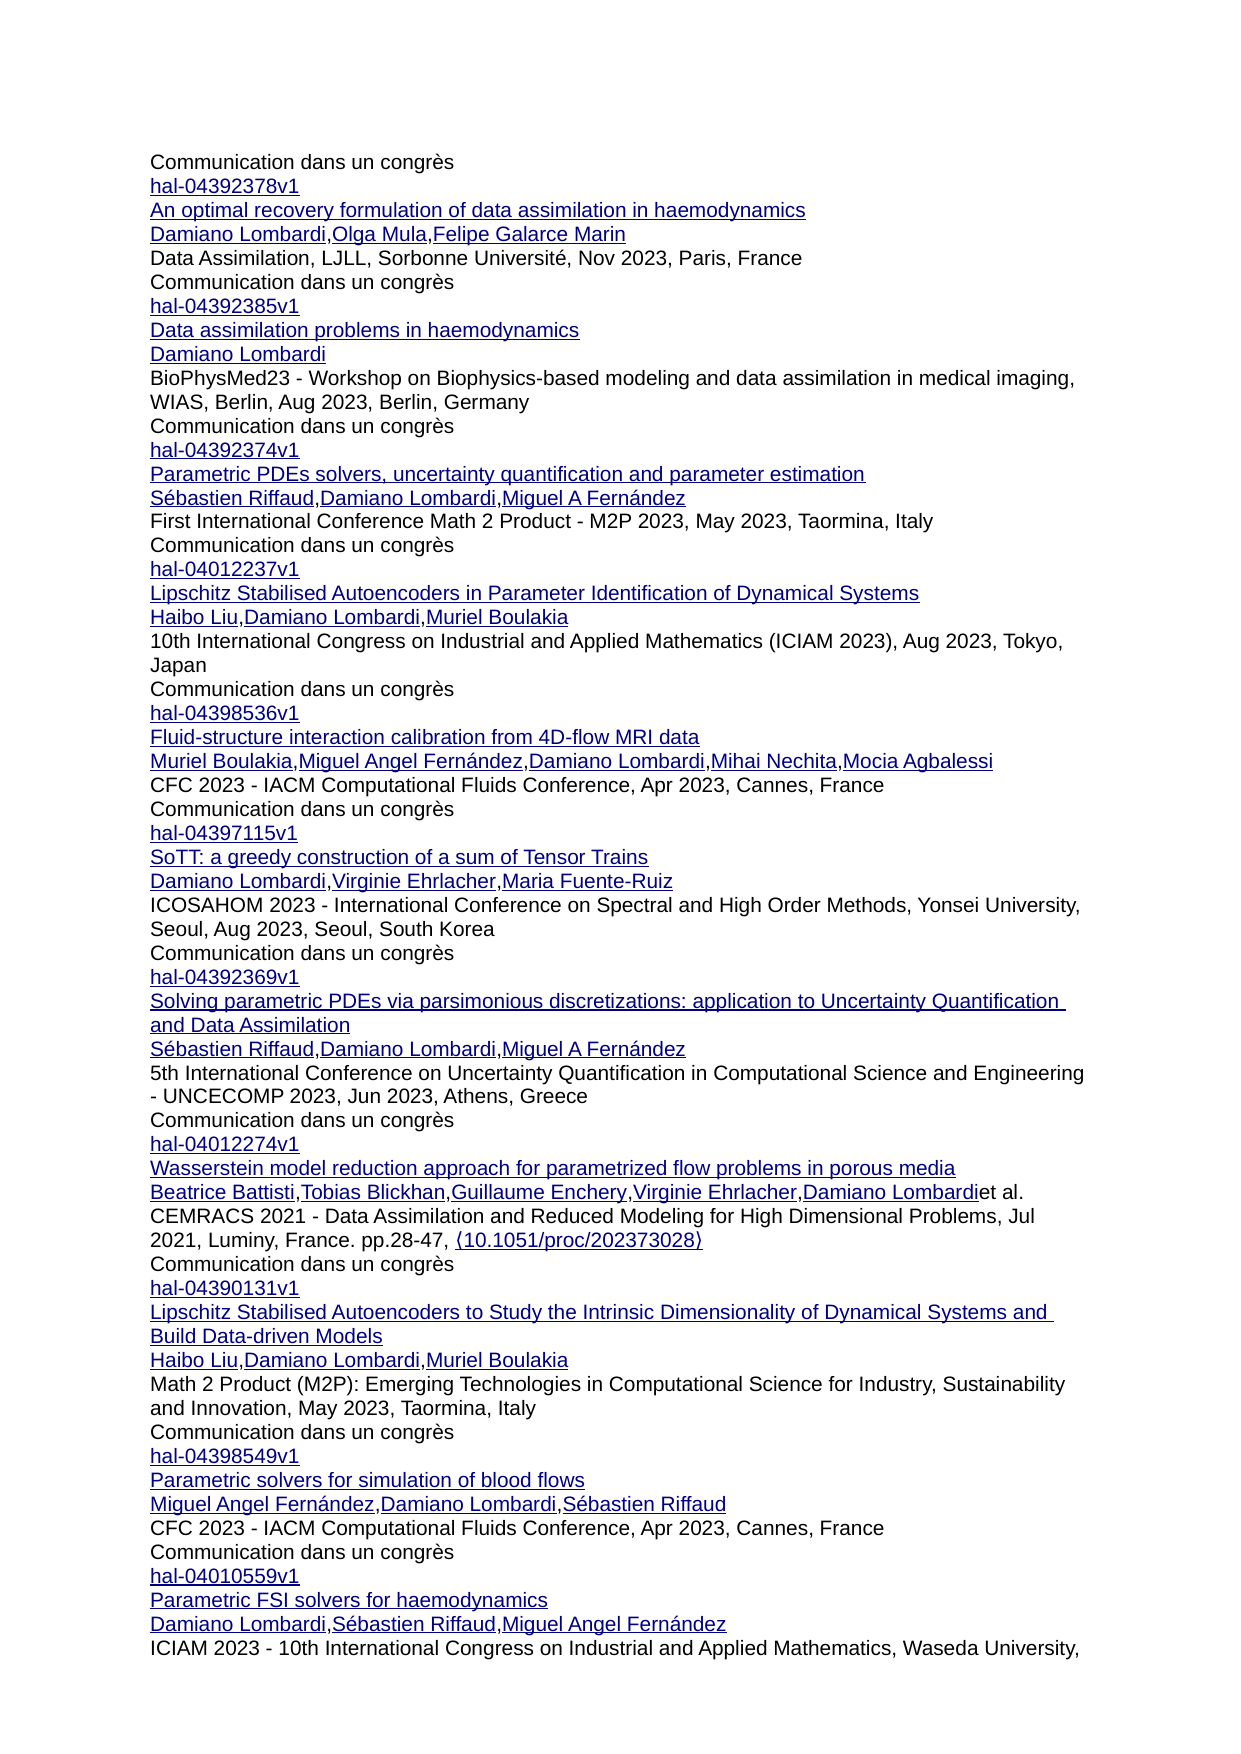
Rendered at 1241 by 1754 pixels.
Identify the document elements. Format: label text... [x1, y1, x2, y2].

table_cell An optimal recovery formulation of data assimilation in haemodynamics Damiano Lombardi,Olga Mula,Felipe Galarce Marin Data Assimilation, LJLL, Sorbonne Université, Nov 2023, Paris, France Communication dans un congrès hal-04392385v1 [150, 198, 1090, 318]
table_cell Parametric FSI solvers for haemodynamics Damiano Lombardi,Sébastien Riffaud,Miguel Angel Fernández ICIAM 2023 - 10th International Congress on Industrial and Applied Mathematics, Waseda University, [150, 1588, 1090, 1659]
table_cell Data assimilation problems in haemodynamics Damiano Lombardi BioPhysMed23 - Workshop on Biophysics-based modeling and data assimilation in medical imaging, WIAS, Berlin, Aug 2023, Berlin, Germany Communication dans un congrès hal-04392374v1 [150, 318, 1090, 461]
table_cell Wasserstein model reduction approach for parametrized flow problems in porous media Beatrice Battisti,Tobias Blickhan,Guillaume Enchery,Virginie Ehrlacher,Damiano Lombardiet al. CEMRACS 2021 - Data Assimilation and Reduced Modeling for High Dimensional Problems, Jul 2021, Luminy, France. pp.28-47, ⟨10.1051/proc/202373028⟩ Communication dans un congrès hal-04390131v1 [150, 1156, 1090, 1300]
table_cell Lipschitz Stabilised Autoencoders in Parameter Identification of Dynamical Systems Haibo Liu,Damiano Lombardi,Muriel Boulakia 10th International Congress on Industrial and Applied Mathematics (ICIAM 2023), Aug 2023, Tokyo, Japan Communication dans un congrès hal-04398536v1 [150, 581, 1090, 725]
table_cell Fluid-structure interaction calibration from 4D-flow MRI data Muriel Boulakia,Miguel Angel Fernández,Damiano Lombardi,Mihai Nechita,Mocia Agbalessi CFC 2023 - IACM Computational Fluids Conference, Apr 2023, Cannes, France Communication dans un congrès hal-04397115v1 [150, 725, 1090, 845]
table_cell Solving parametric PDEs via parsimonious discretizations: application to Uncertainty Quantification and Data Assimilation Sébastien Riffaud,Damiano Lombardi,Miguel A Fernández 5th International Conference on Uncertainty Quantification in Computational Science and Engineering - UNCECOMP 2023, Jun 2023, Athens, Greece Communication dans un congrès hal-04012274v1 [150, 989, 1090, 1156]
table_cell Parametric solvers for simulation of blood flows Miguel Angel Fernández,Damiano Lombardi,Sébastien Riffaud CFC 2023 - IACM Computational Fluids Conference, Apr 2023, Cannes, France Communication dans un congrès hal-04010559v1 [150, 1468, 1090, 1587]
table_cell Parametric PDEs solvers, uncertainty quantification and parameter estimation Sébastien Riffaud,Damiano Lombardi,Miguel A Fernández First International Conference Math 2 Product - M2P 2023, May 2023, Taormina, Italy Communication dans un congrès hal-04012237v1 [150, 461, 1090, 581]
table_cell Lipschitz Stabilised Autoencoders to Study the Intrinsic Dimensionality of Dynamical Systems and Build Data-driven Models Haibo Liu,Damiano Lombardi,Muriel Boulakia Math 2 Product (M2P): Emerging Technologies in Computational Science for Industry, Sustainability and Innovation, May 2023, Taormina, Italy Communication dans un congrès hal-04398549v1 [150, 1300, 1090, 1468]
table_cell SoTT: a greedy construction of a sum of Tensor Trains Damiano Lombardi,Virginie Ehrlacher,Maria Fuente-Ruiz ICOSAHOM 2023 - International Conference on Spectral and High Order Methods, Yonsei University, Seoul, Aug 2023, Seoul, South Korea Communication dans un congrès hal-04392369v1 [150, 845, 1090, 988]
table_header Communication dans un congrès hal-04392378v1 [150, 150, 1090, 198]
